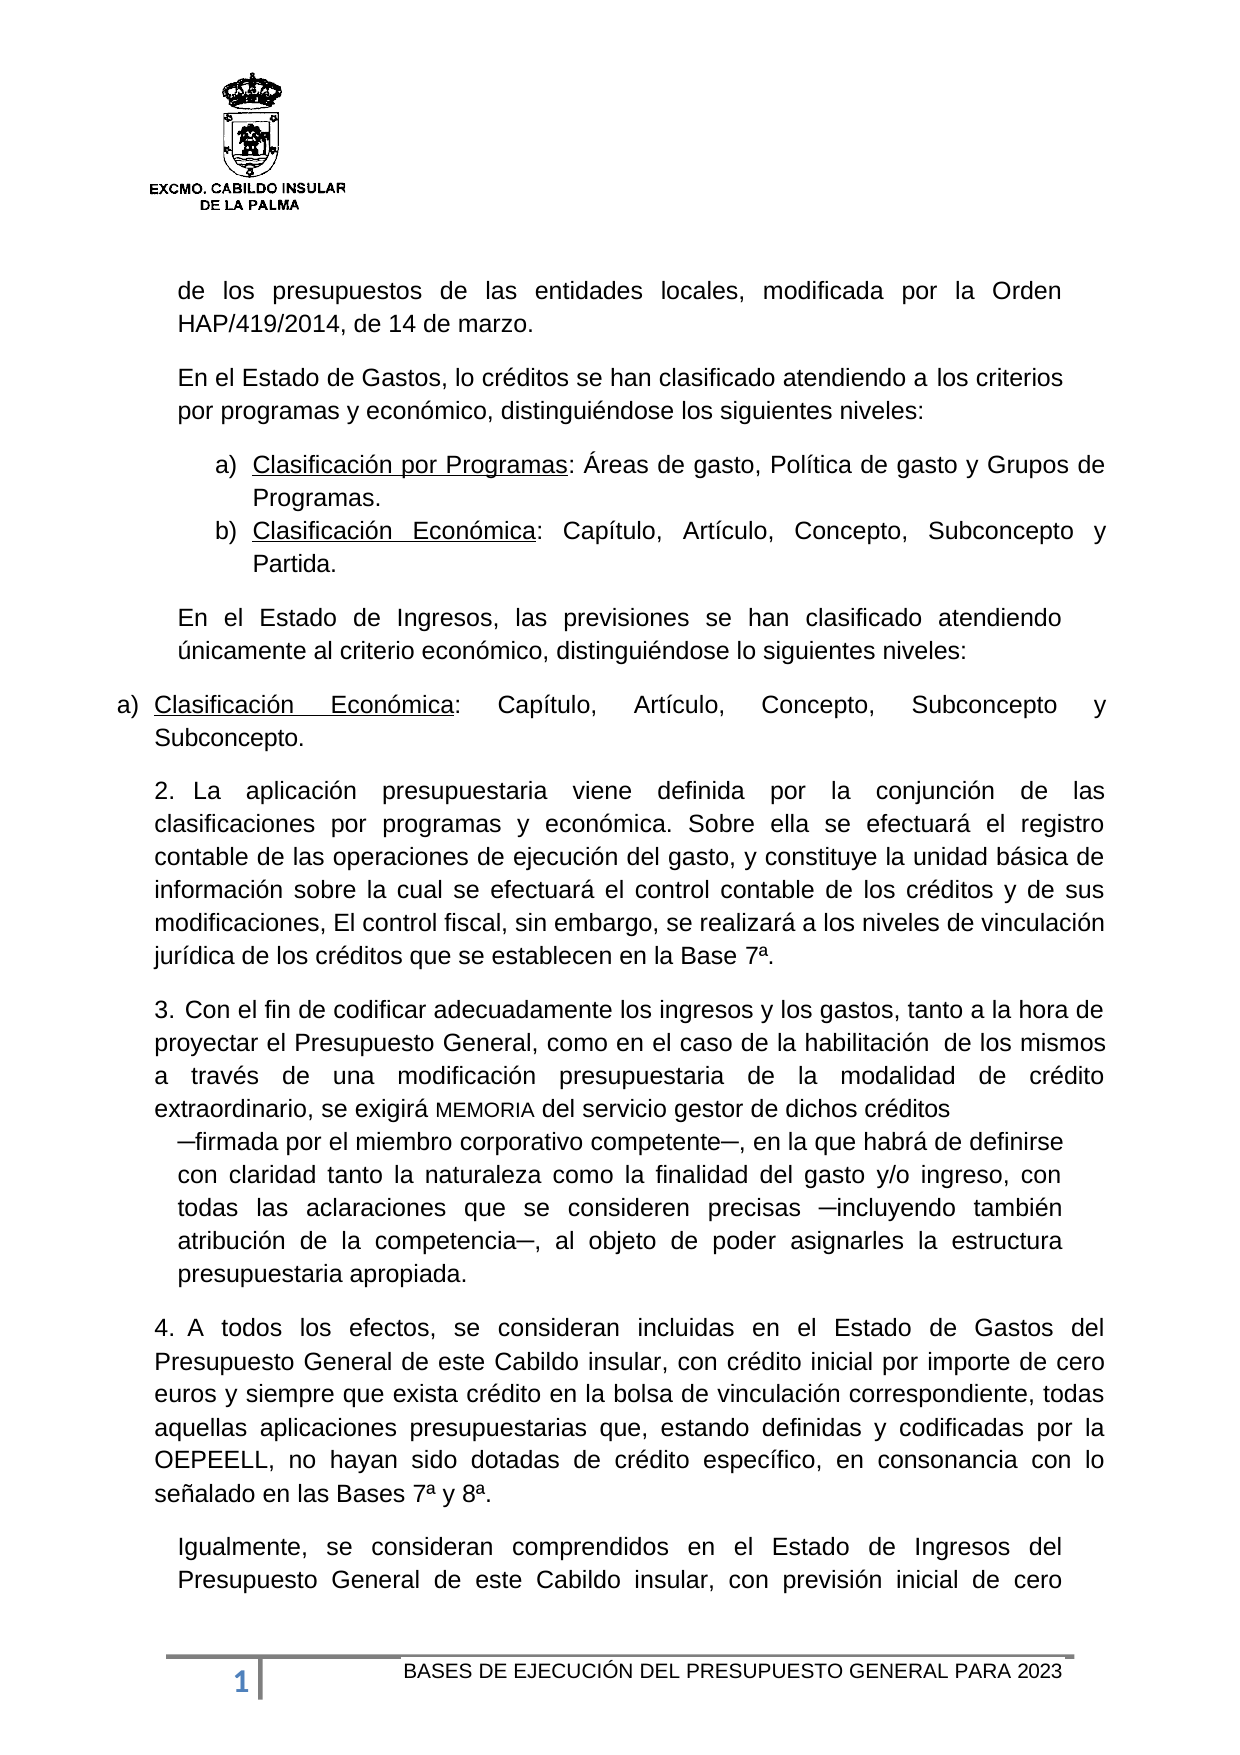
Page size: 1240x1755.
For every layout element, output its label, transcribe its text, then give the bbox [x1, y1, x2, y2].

text En el Estado de Gastos, lo créditos se han clasificado atendiendo a los criterios por programas y económico, distinguiéndose los siguientes niveles: [177, 363, 1063, 425]
text ─firmada por el miembro corporativo competente─, en la que habrá de definirse con claridad tanto la naturaleza como la finalidad del gasto y/o ingreso, con todas las aclaraciones que se consideren precisas ─incluyendo también atribución de la competencia─, al objeto de poder asignarles la estructura presupuestaria apropiada. [177, 1127, 1063, 1288]
list Clasificación Económica: Capítulo, Artículo, Concepto, Subconcepto y Partida. [215, 516, 1106, 578]
list Clasificación Económica: Capítulo, Artículo, Concepto, Subconcepto y Subconcepto. [117, 689, 1106, 751]
list Con el fin de codificar adecuadamente los ingresos y los gastos, tanto a la hora de proyectar el Presupuesto General, como en el caso de la habilitación de los mismos a través de una modificación presupuestaria de la modalidad de crédito extraordinario, se exigirá MEMORIA del servicio gestor de dichos créditos [154, 995, 1106, 1123]
list Clasificación por Programas: Áreas de gasto, Política de gasto y Grupos de Programas. [215, 450, 1106, 512]
text Igualmente, se consideran comprendidos en el Estado de Ingresos del Presupuesto General de este Cabildo insular, con previsión inicial de cero [177, 1532, 1063, 1594]
list A todos los efectos, se consideran incluidas en el Estado de Gastos del Presupuesto General de este Cabildo insular, con crédito inicial por importe de cero euros y siempre que exista crédito en la bolsa de vinculación correspondiente, todas aquellas aplicaciones presupuestarias que, estando definidas y codificadas por la OEPEELL, no hayan sido dotadas de crédito específico, en consonancia con lo señalado en las Bases 7ª y 8ª. [154, 1313, 1106, 1507]
text En el Estado de Ingresos, las previsiones se han clasificado atendiendo únicamente al criterio económico, distinguiéndose lo siguientes niveles: [177, 603, 1063, 664]
text de los presupuestos de las entidades locales, modificada por la Orden HAP/419/2014, de 14 de marzo. [177, 276, 1063, 338]
list La aplicación presupuestaria viene definida por la conjunción de las clasificaciones por programas y económica. Sobre ella se efectuará el registro contable de las operaciones de ejecución del gasto, y constituye la unidad básica de información sobre la cual se efectuará el control contable de los créditos y de sus modificaciones, El control fiscal, sin embargo, se realizará a los niveles de vinculación jurídica de los créditos que se establecen en la Base 7ª. [154, 776, 1106, 970]
